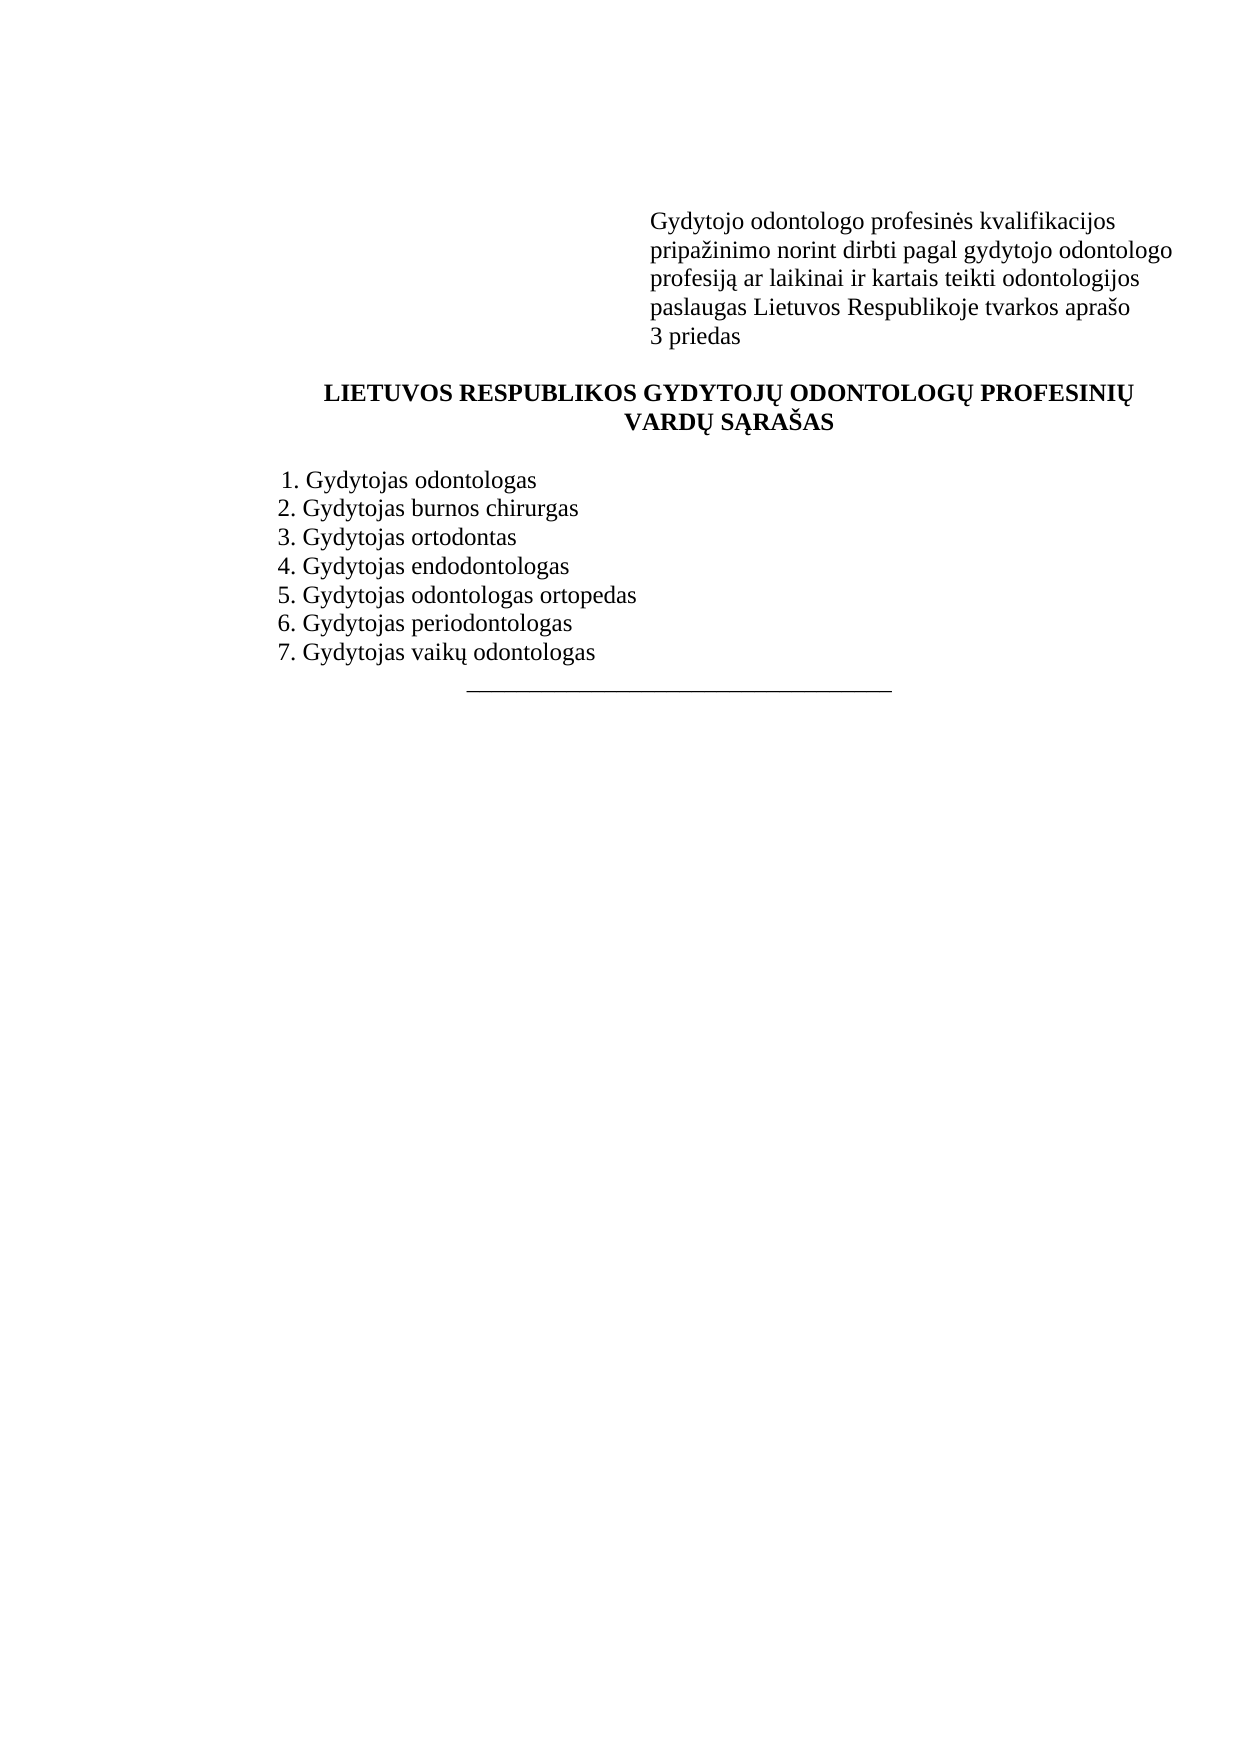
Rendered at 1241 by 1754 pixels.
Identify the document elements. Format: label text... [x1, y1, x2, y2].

text 1. Gydytojas odontologas [177, 465, 1181, 493]
text 6. Gydytojas periodontologas [277, 608, 1181, 637]
text Gydytojo odontologo profesinės kvalifikacijos [650, 206, 1181, 235]
text 3. Gydytojas ortodontas [277, 522, 1181, 551]
text 2. Gydytojas burnos chirurgas [277, 493, 1181, 522]
text 7. Gydytojas vaikų odontologas [277, 637, 1181, 666]
text __________________________________ [177, 666, 1181, 695]
text 5. Gydytojas odontologas ortopedas [277, 580, 1181, 608]
text LIETUVOS RESPUBLIKOS GYDYTOJŲ ODONTOLOGŲ PROFESINIŲ VARDŲ SĄRAŠAS [277, 378, 1181, 436]
text pripažinimo norint dirbti pagal gydytojo odontologo profesiją ar laikinai ir kartais teikti odontologijos paslaugas Lietuvos Respublikoje tvarkos aprašo [650, 235, 1181, 321]
text 4. Gydytojas endodontologas [277, 551, 1181, 580]
text 3 priedas [177, 321, 1181, 350]
